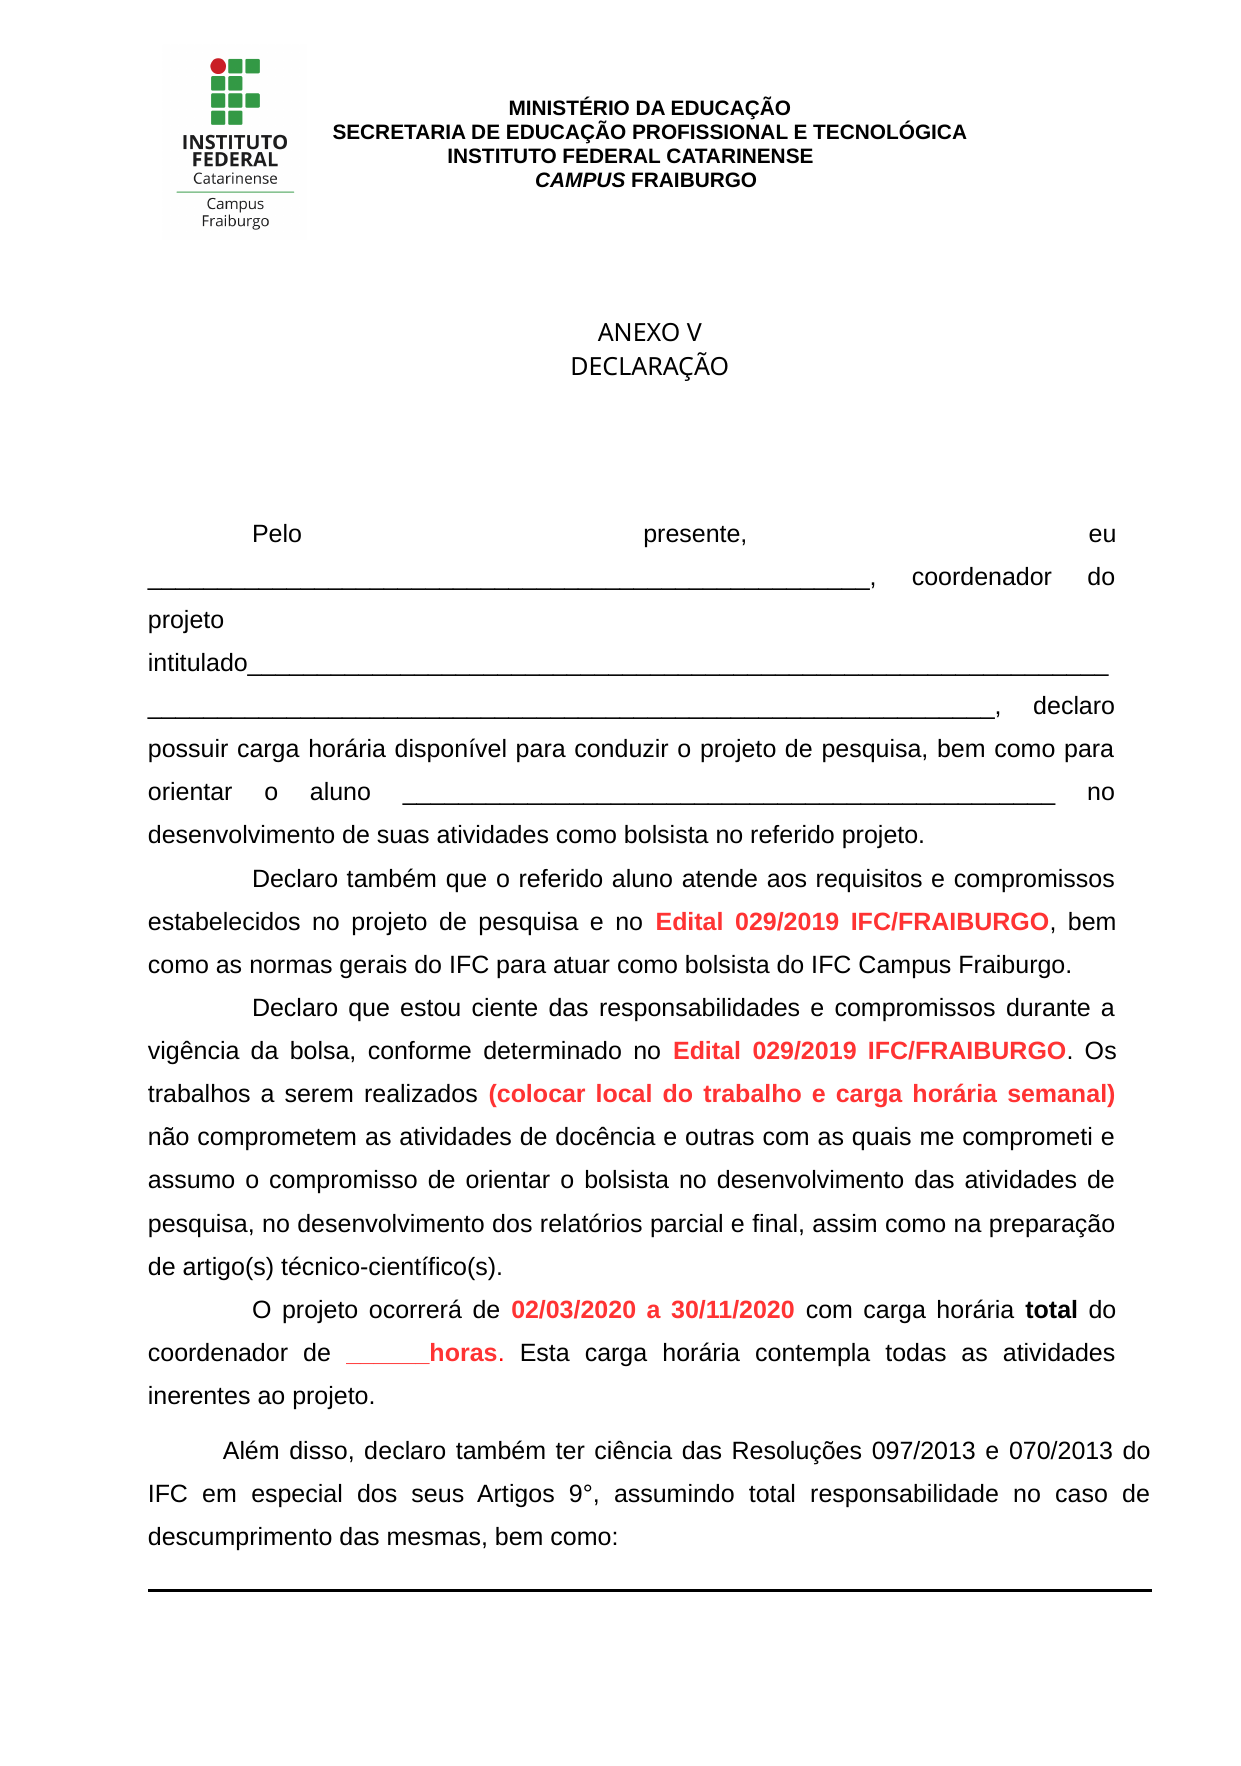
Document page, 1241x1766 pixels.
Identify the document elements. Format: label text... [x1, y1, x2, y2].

text O projeto ocorrerá de 02/03/2020 a 30/11/2020 com carga horária total do coordenador de ______horas. Esta carga horária contempla todas as atividades inerentes ao projeto. [148, 1295, 1116, 1410]
text Além disso, declaro também ter ciência das Resoluções 097/2013 e 070/2013 do IFC em especial dos seus Artigos 9°, assumindo total responsabilidade no caso de descumprimento das mesmas, bem como: [148, 1436, 1152, 1551]
text DECLARAÇÃO [148, 348, 1152, 382]
text Declaro também que o referido aluno atende aos requisitos e compromissos estabelecidos no projeto de pesquisa e no Edital 029/2019 IFC/FRAIBURGO, bem como as normas gerais do IFC para atuar como bolsista do IFC Campus Fraiburgo. [148, 863, 1116, 978]
text Declaro que estou ciente das responsabilidades e compromissos durante a vigência da bolsa, conforme determinado no Edital 029/2019 IFC/FRAIBURGO. Os trabalhos a serem realizados (colocar local do trabalho e carga horária semanal) não comprometem as atividades de docência e outras com as quais me comprometi e assumo o compromisso de orientar o bolsista no desenvolvimento das atividades de pesquisa, no desenvolvimento dos relatórios parcial e final, assim como na preparação de artigo(s) técnico-científico(s). [148, 993, 1116, 1280]
picture [162, 44, 308, 240]
text ANEXO V [148, 314, 1152, 348]
text Pelo presente, eu ____________________________________________________, coordenador do projeto intitulado___________________________________________________________________________________________________________________________, declaro possuir carga horária disponível para conduzir o projeto de pesquisa, bem como para orientar o aluno _______________________________________________ no desenvolvimento de suas atividades como bolsista no referido projeto. [148, 518, 1116, 849]
